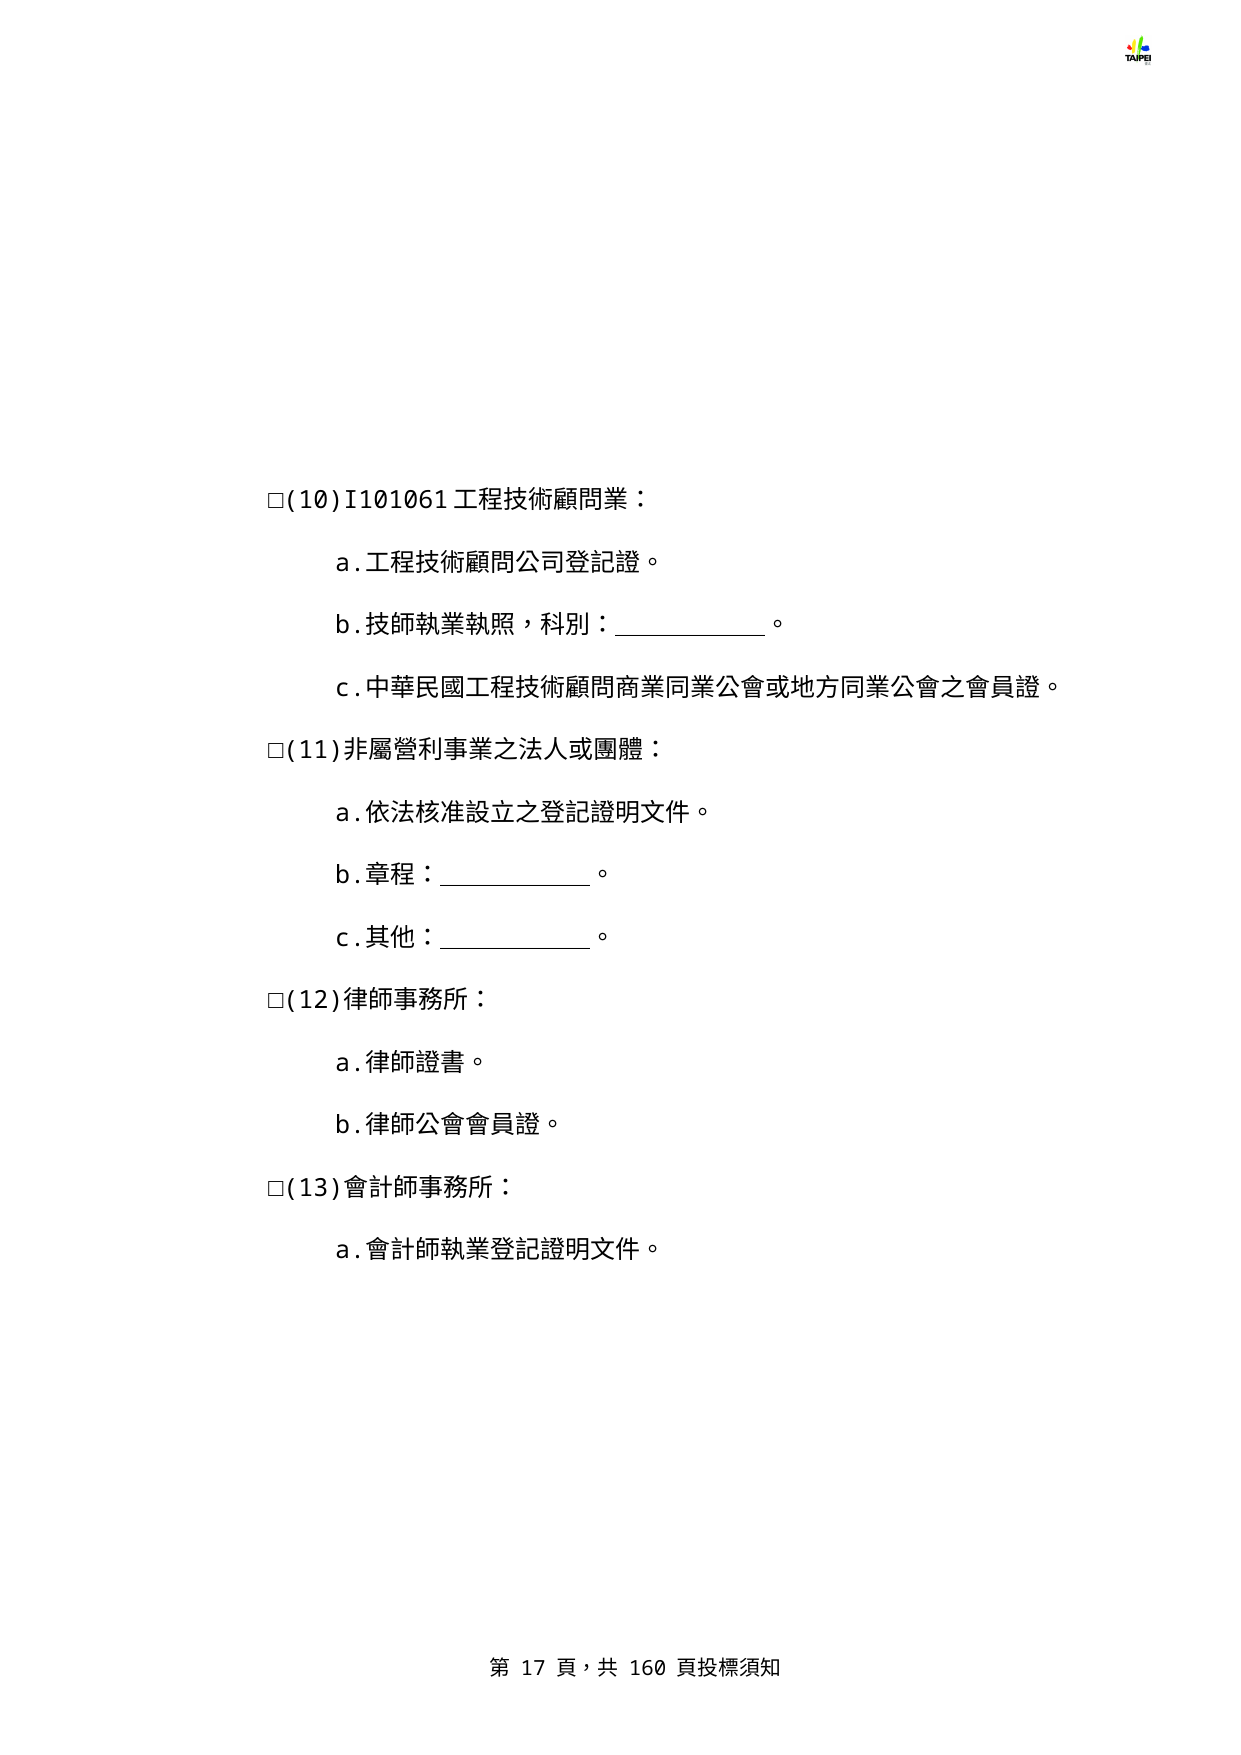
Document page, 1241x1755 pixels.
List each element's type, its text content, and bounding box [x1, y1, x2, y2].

text □(11)非屬營利事業之法人或團體： [268, 706, 1152, 768]
text a.依法核准設立之登記證明文件。 [335, 768, 1152, 831]
text a.律師證書。 [335, 1018, 1152, 1081]
text c.其他：＿＿＿＿＿＿。 [335, 893, 1152, 956]
text a.會計師執業登記證明文件。 [335, 1206, 1152, 1268]
text □(13)會計師事務所： [268, 1143, 1152, 1206]
text c.中華民國工程技術顧問商業同業公會或地方同業公會之會員證。 [335, 643, 1152, 706]
text b.章程：＿＿＿＿＿＿。 [335, 831, 1152, 893]
text □(10)I101061工程技術顧問業： [268, 456, 1152, 518]
text a.工程技術顧問公司登記證。 [335, 518, 1152, 581]
text □(12)律師事務所： [268, 956, 1152, 1018]
text b.律師公會會員證。 [335, 1081, 1152, 1143]
text b.技師執業執照，科別：＿＿＿＿＿＿。 [335, 581, 1152, 643]
